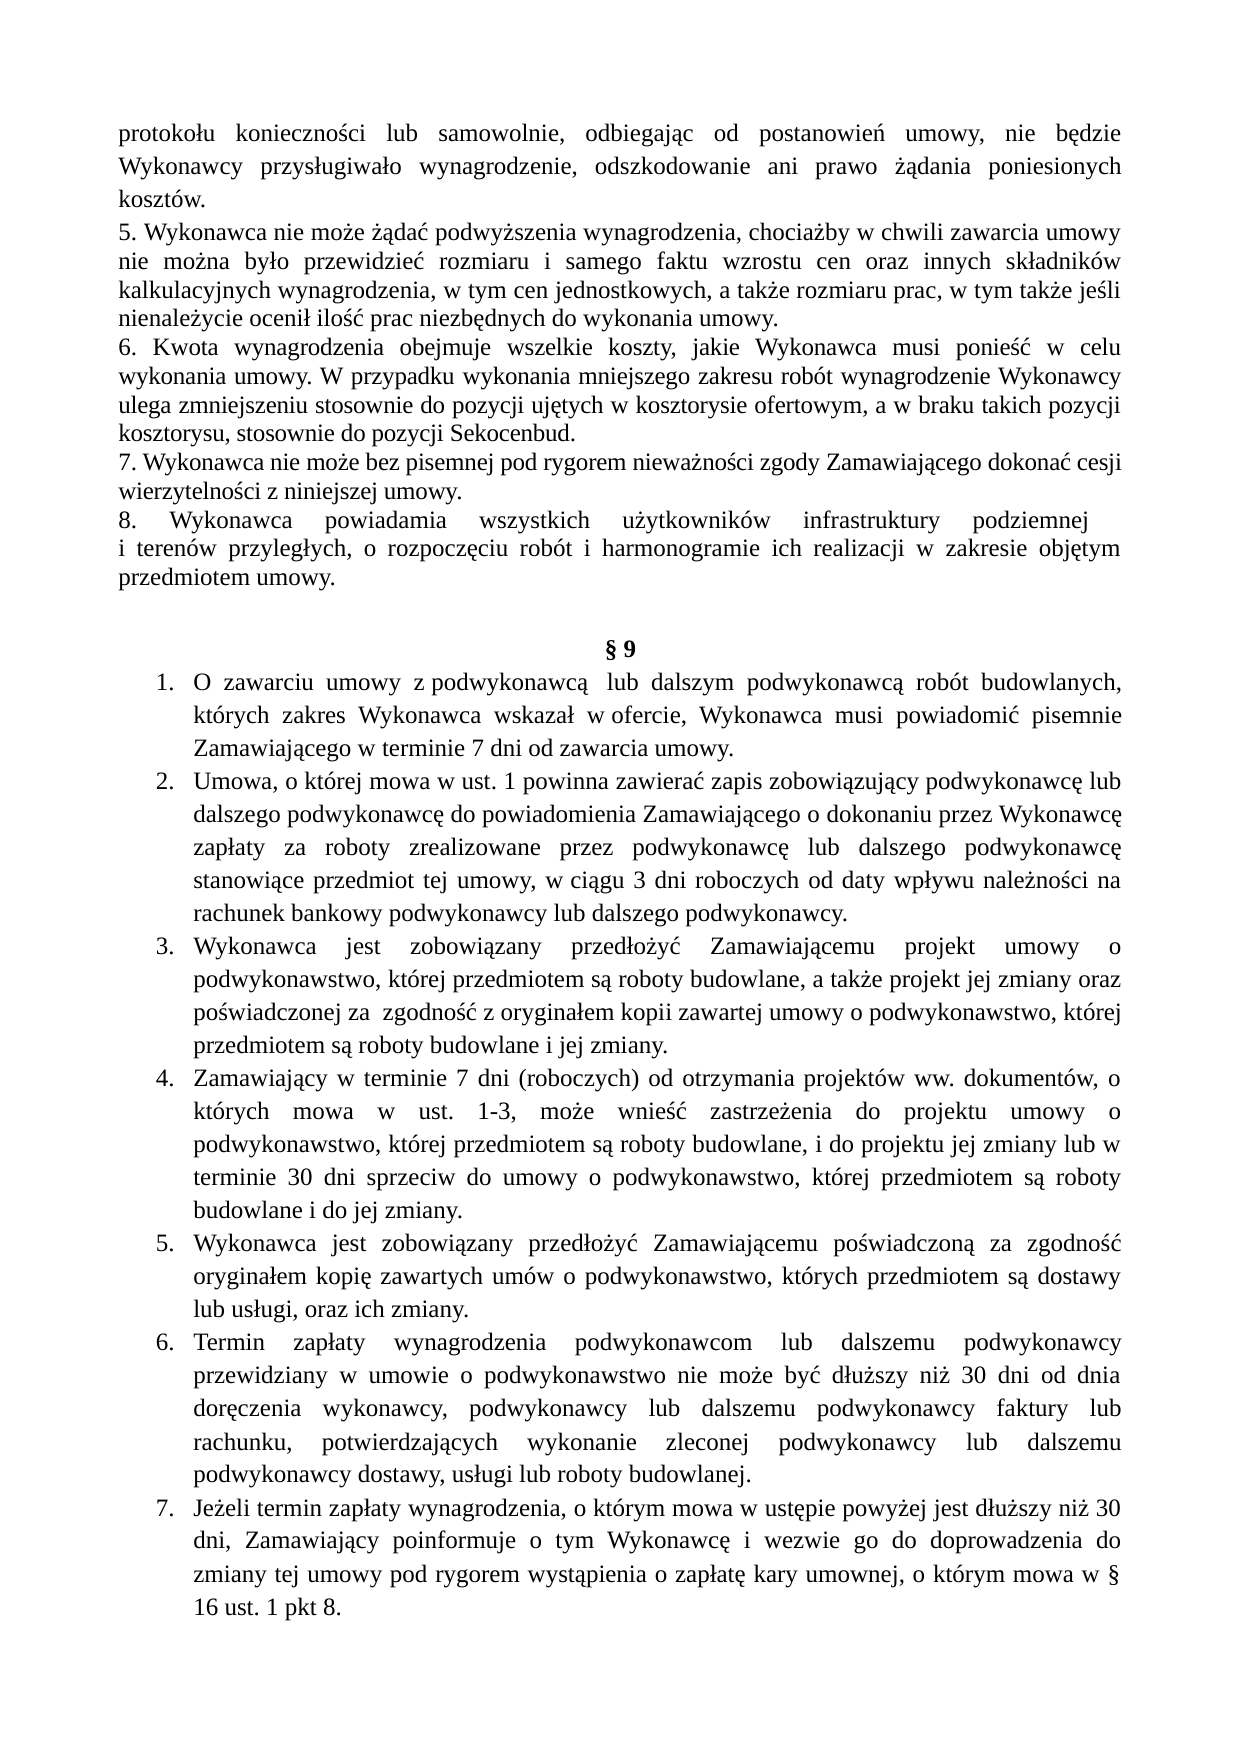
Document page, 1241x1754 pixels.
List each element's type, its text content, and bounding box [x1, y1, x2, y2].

list Wykonawca jest zobowiązany przedłożyć Zamawiającemu projekt umowy o podwykonawstwo, której przedmiotem są roboty budowlane, a także projekt jej zmiany oraz poświadczonej za zgodność z oryginałem kopii zawartej umowy o podwykonawstwo, której przedmiotem są roboty budowlane i jej zmiany. [156, 931, 1122, 1059]
text protokołu konieczności lub samowolnie, odbiegając od postanowień umowy, nie będzie Wykonawcy przysługiwało wynagrodzenie, odszkodowanie ani prawo żądania poniesionych kosztów. [118, 118, 1122, 213]
list Jeżeli termin zapłaty wynagrodzenia, o którym mowa w ustępie powyżej jest dłuższy niż 30 dni, Zamawiający poinformuje o tym Wykonawcę i wezwie go do doprowadzenia do zmiany tej umowy pod rygorem wystąpienia o zapłatę kary umownej, o którym mowa w § 16 ust. 1 pkt 8. [156, 1493, 1122, 1620]
list Zamawiający w terminie 7 dni (roboczych) od otrzymania projektów ww. dokumentów, o których mowa w ust. 1-3, może wnieść zastrzeżenia do projektu umowy o podwykonawstwo, której przedmiotem są roboty budowlane, i do projektu jej zmiany lub w terminie 30 dni sprzeciw do umowy o podwykonawstwo, której przedmiotem są roboty budowlane i do jej zmiany. [156, 1063, 1122, 1224]
list Termin zapłaty wynagrodzenia podwykonawcom lub dalszemu podwykonawcy przewidziany w umowie o podwykonawstwo nie może być dłuższy niż 30 dni od dnia doręczenia wykonawcy, podwykonawcy lub dalszemu podwykonawcy faktury lub rachunku, potwierdzających wykonanie zleconej podwykonawcy lub dalszemu podwykonawcy dostawy, usługi lub roboty budowlanej. [156, 1327, 1122, 1488]
list O zawarciu umowy z podwykonawcą lub dalszym podwykonawcą robót budowlanych, których zakres Wykonawca wskazał w ofercie, Wykonawca musi powiadomić pisemnie Zamawiającego w terminie 7 dni od zawarcia umowy. [156, 667, 1122, 762]
text 6. Kwota wynagrodzenia obejmuje wszelkie koszty, jakie Wykonawca musi ponieść w celu wykonania umowy. W przypadku wykonania mniejszego zakresu robót wynagrodzenie Wykonawcy ulega zmniejszeniu stosownie do pozycji ujętych w kosztorysie ofertowym, a w braku takich pozycji kosztorysu, stosownie do pozycji Sekocenbud. [118, 332, 1122, 447]
text 8. Wykonawca powiadamia wszystkich użytkowników infrastruktury podziemnej i terenów przyległych, o rozpoczęciu robót i harmonogramie ich realizacji w zakresie objętym przedmiotem umowy. [118, 505, 1122, 591]
list Umowa, o której mowa w ust. 1 powinna zawierać zapis zobowiązujący podwykonawcę lub dalszego podwykonawcę do powiadomienia Zamawiającego o dokonaniu przez Wykonawcę zapłaty za roboty zrealizowane przez podwykonawcę lub dalszego podwykonawcę stanowiące przedmiot tej umowy, w ciągu 3 dni roboczych od daty wpływu należności na rachunek bankowy podwykonawcy lub dalszego podwykonawcy. [156, 766, 1122, 927]
text 5. Wykonawca nie może żądać podwyższenia wynagrodzenia, chociażby w chwili zawarcia umowy nie można było przewidzieć rozmiaru i samego faktu wzrostu cen oraz innych składników kalkulacyjnych wynagrodzenia, w tym cen jednostkowych, a także rozmiaru prac, w tym także jeśli nienależycie ocenił ilość prac niezbędnych do wykonania umowy. [118, 217, 1122, 332]
text 7. Wykonawca nie może bez pisemnej pod rygorem nieważności zgody Zamawiającego dokonać cesji wierzytelności z niniejszej umowy. [118, 447, 1122, 505]
list Wykonawca jest zobowiązany przedłożyć Zamawiającemu poświadczoną za zgodność oryginałem kopię zawartych umów o podwykonawstwo, których przedmiotem są dostawy lub usługi, oraz ich zmiany. [156, 1228, 1122, 1323]
text § 9 [118, 634, 1122, 663]
